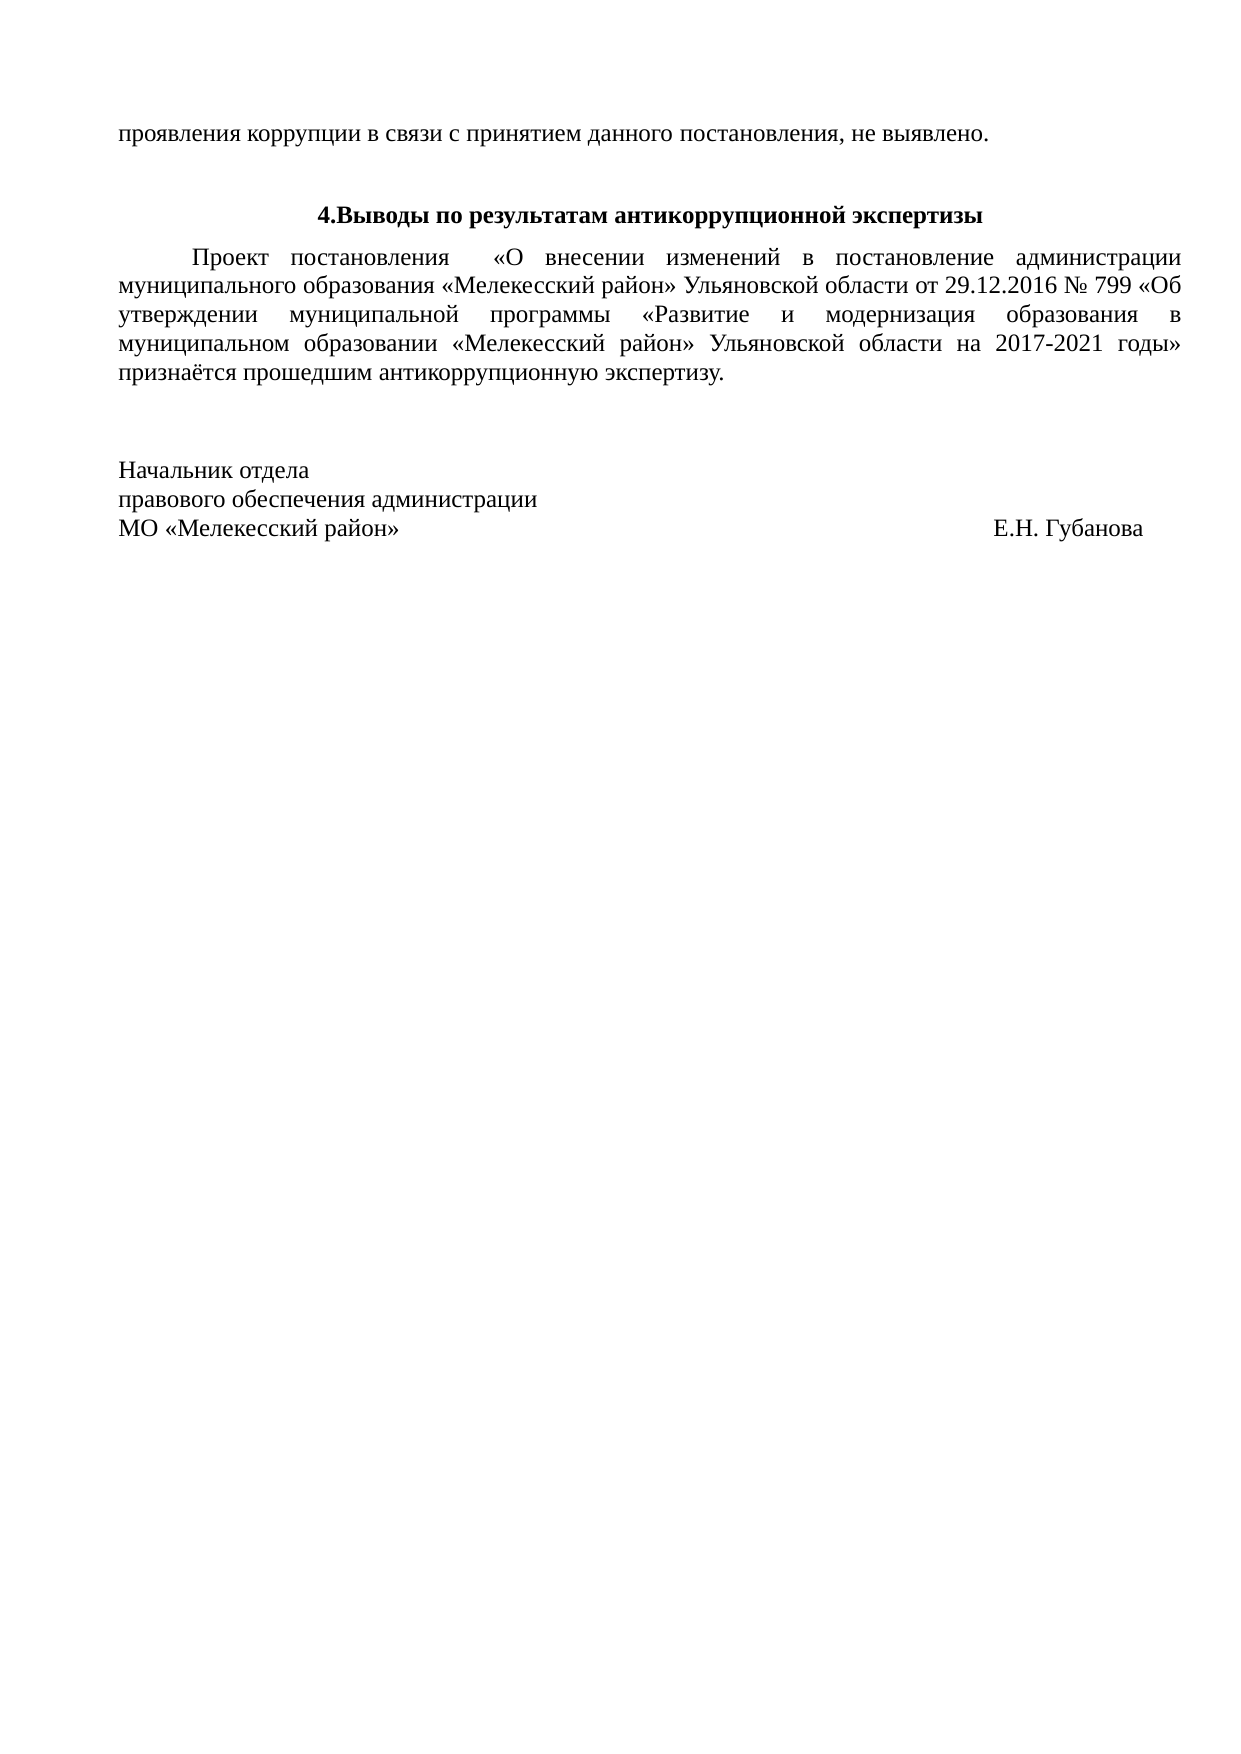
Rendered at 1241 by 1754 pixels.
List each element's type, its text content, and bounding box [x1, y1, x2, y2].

text МО «Мелекесский район» Е.Н. Губанова [118, 513, 1182, 542]
text 4.Выводы по результатам антикоррупционной экспертизы [118, 201, 1182, 229]
text проявления коррупции в связи с принятием данного постановления, не выявлено. [118, 118, 1182, 147]
text правового обеспечения администрации [118, 484, 1182, 513]
text Начальник отдела [118, 456, 1182, 484]
text Проект постановления «О внесении изменений в постановление администрации муниципального образования «Мелекесский район» Ульяновской области от 29.12.2016 № 799 «Об утверждении муниципальной программы «Развитие и модернизация образования в муниципальном образовании «Мелекесский район» Ульяновской области на 2017-2021 годы» признаётся прошедшим антикоррупционную экспертизу. [118, 242, 1182, 386]
